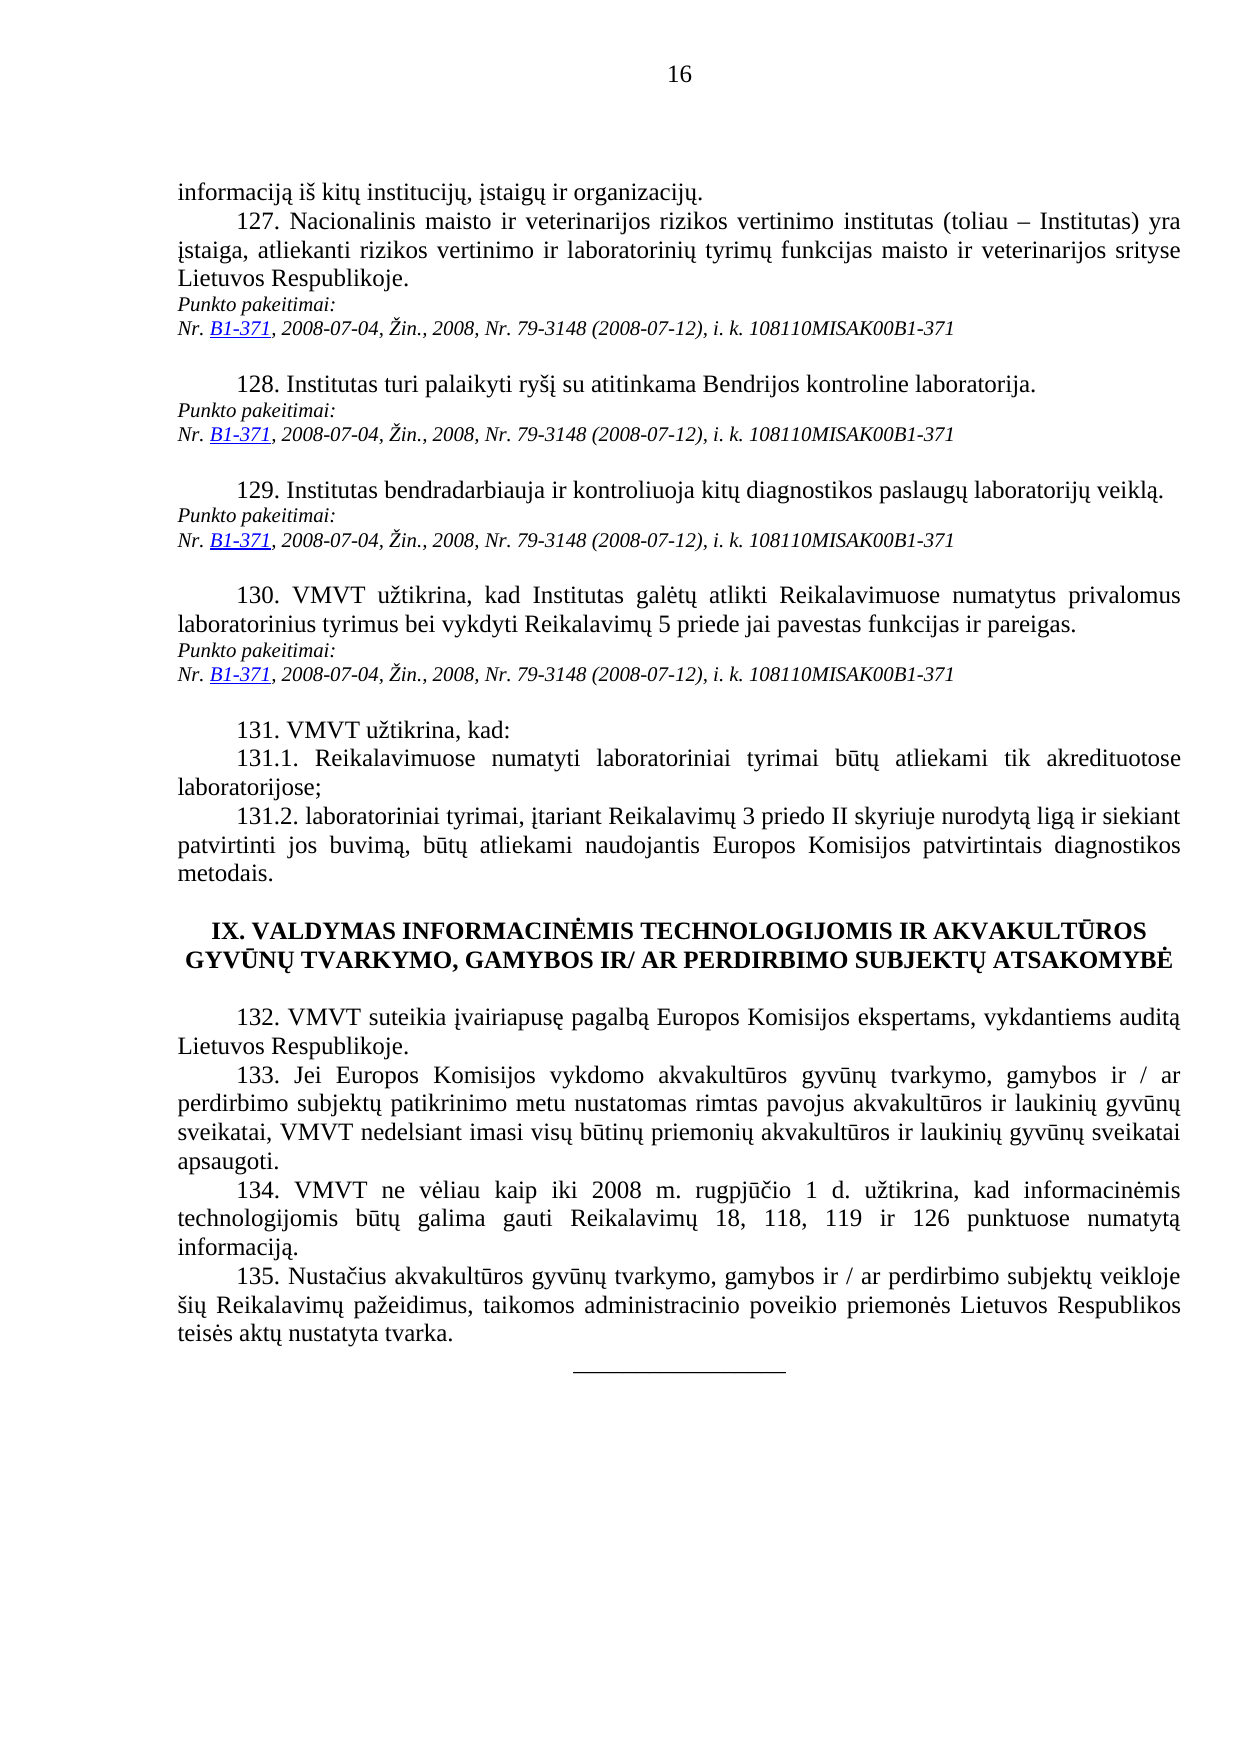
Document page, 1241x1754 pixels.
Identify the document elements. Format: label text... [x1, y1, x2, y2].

text Nr. B1-371, 2008-07-04, Žin., 2008, Nr. 79-3148 (2008-07-12), i. k. 108110MISAK00B1-371 [177, 316, 1181, 340]
text _________________ [177, 1347, 1181, 1376]
text 128. Institutas turi palaikyti ryšį su atitinkama Bendrijos kontroline laboratorija. [177, 369, 1181, 398]
text IX. VALDYMAS INFORMACINĖMIS TECHNOLOGIJOMIS IR AKVAKULTŪROS GYVŪNŲ TVARKYMO, GAMYBOS IR/ AR PERDIRBIMO SUBJEKTŲ ATSAKOMYBĖ [177, 916, 1181, 973]
text 132. VMVT suteikia įvairiapusę pagalbą Europos Komisijos ekspertams, vykdantiems auditą Lietuvos Respublikoje. [177, 1002, 1181, 1060]
text Punkto pakeitimai: [177, 503, 1181, 527]
text Punkto pakeitimai: [177, 398, 1181, 422]
text 131.2. laboratoriniai tyrimai, įtariant Reikalavimų 3 priedo II skyriuje nurodytą ligą ir siekiant patvirtinti jos buvimą, būtų atliekami naudojantis Europos Komisijos patvirtintais diagnostikos metodais. [177, 801, 1181, 887]
text Nr. B1-371, 2008-07-04, Žin., 2008, Nr. 79-3148 (2008-07-12), i. k. 108110MISAK00B1-371 [177, 527, 1181, 552]
text 131.1. Reikalavimuose numatyti laboratoriniai tyrimai būtų atliekami tik akredituotose laboratorijose; [177, 743, 1181, 801]
text informaciją iš kitų institucijų, įstaigų ir organizacijų. [177, 177, 1181, 206]
text Nr. B1-371, 2008-07-04, Žin., 2008, Nr. 79-3148 (2008-07-12), i. k. 108110MISAK00B1-371 [177, 422, 1181, 446]
text Punkto pakeitimai: [177, 638, 1181, 662]
text 135. Nustačius akvakultūros gyvūnų tvarkymo, gamybos ir / ar perdirbimo subjektų veikloje šių Reikalavimų pažeidimus, taikomos administracinio poveikio priemonės Lietuvos Respublikos teisės aktų nustatyta tvarka. [177, 1261, 1181, 1347]
text 129. Institutas bendradarbiauja ir kontroliuoja kitų diagnostikos paslaugų laboratorijų veiklą. [177, 475, 1181, 503]
text 134. VMVT ne vėliau kaip iki 2008 m. rugpjūčio 1 d. užtikrina, kad informacinėmis technologijomis būtų galima gauti Reikalavimų 18, 118, 119 ir 126 punktuose numatytą informaciją. [177, 1175, 1181, 1261]
text 130. VMVT užtikrina, kad Institutas galėtų atlikti Reikalavimuose numatytus privalomus laboratorinius tyrimus bei vykdyti Reikalavimų 5 priede jai pavestas funkcijas ir pareigas. [177, 580, 1181, 638]
text Punkto pakeitimai: [177, 292, 1181, 316]
text Nr. B1-371, 2008-07-04, Žin., 2008, Nr. 79-3148 (2008-07-12), i. k. 108110MISAK00B1-371 [177, 662, 1181, 686]
text 131. VMVT užtikrina, kad: [177, 715, 1181, 743]
text 127. Nacionalinis maisto ir veterinarijos rizikos vertinimo institutas (toliau – Institutas) yra įstaiga, atliekanti rizikos vertinimo ir laboratorinių tyrimų funkcijas maisto ir veterinarijos srityse Lietuvos Respublikoje. [177, 206, 1181, 292]
text 133. Jei Europos Komisijos vykdomo akvakultūros gyvūnų tvarkymo, gamybos ir / ar perdirbimo subjektų patikrinimo metu nustatomas rimtas pavojus akvakultūros ir laukinių gyvūnų sveikatai, VMVT nedelsiant imasi visų būtinų priemonių akvakultūros ir laukinių gyvūnų sveikatai apsaugoti. [177, 1060, 1181, 1175]
